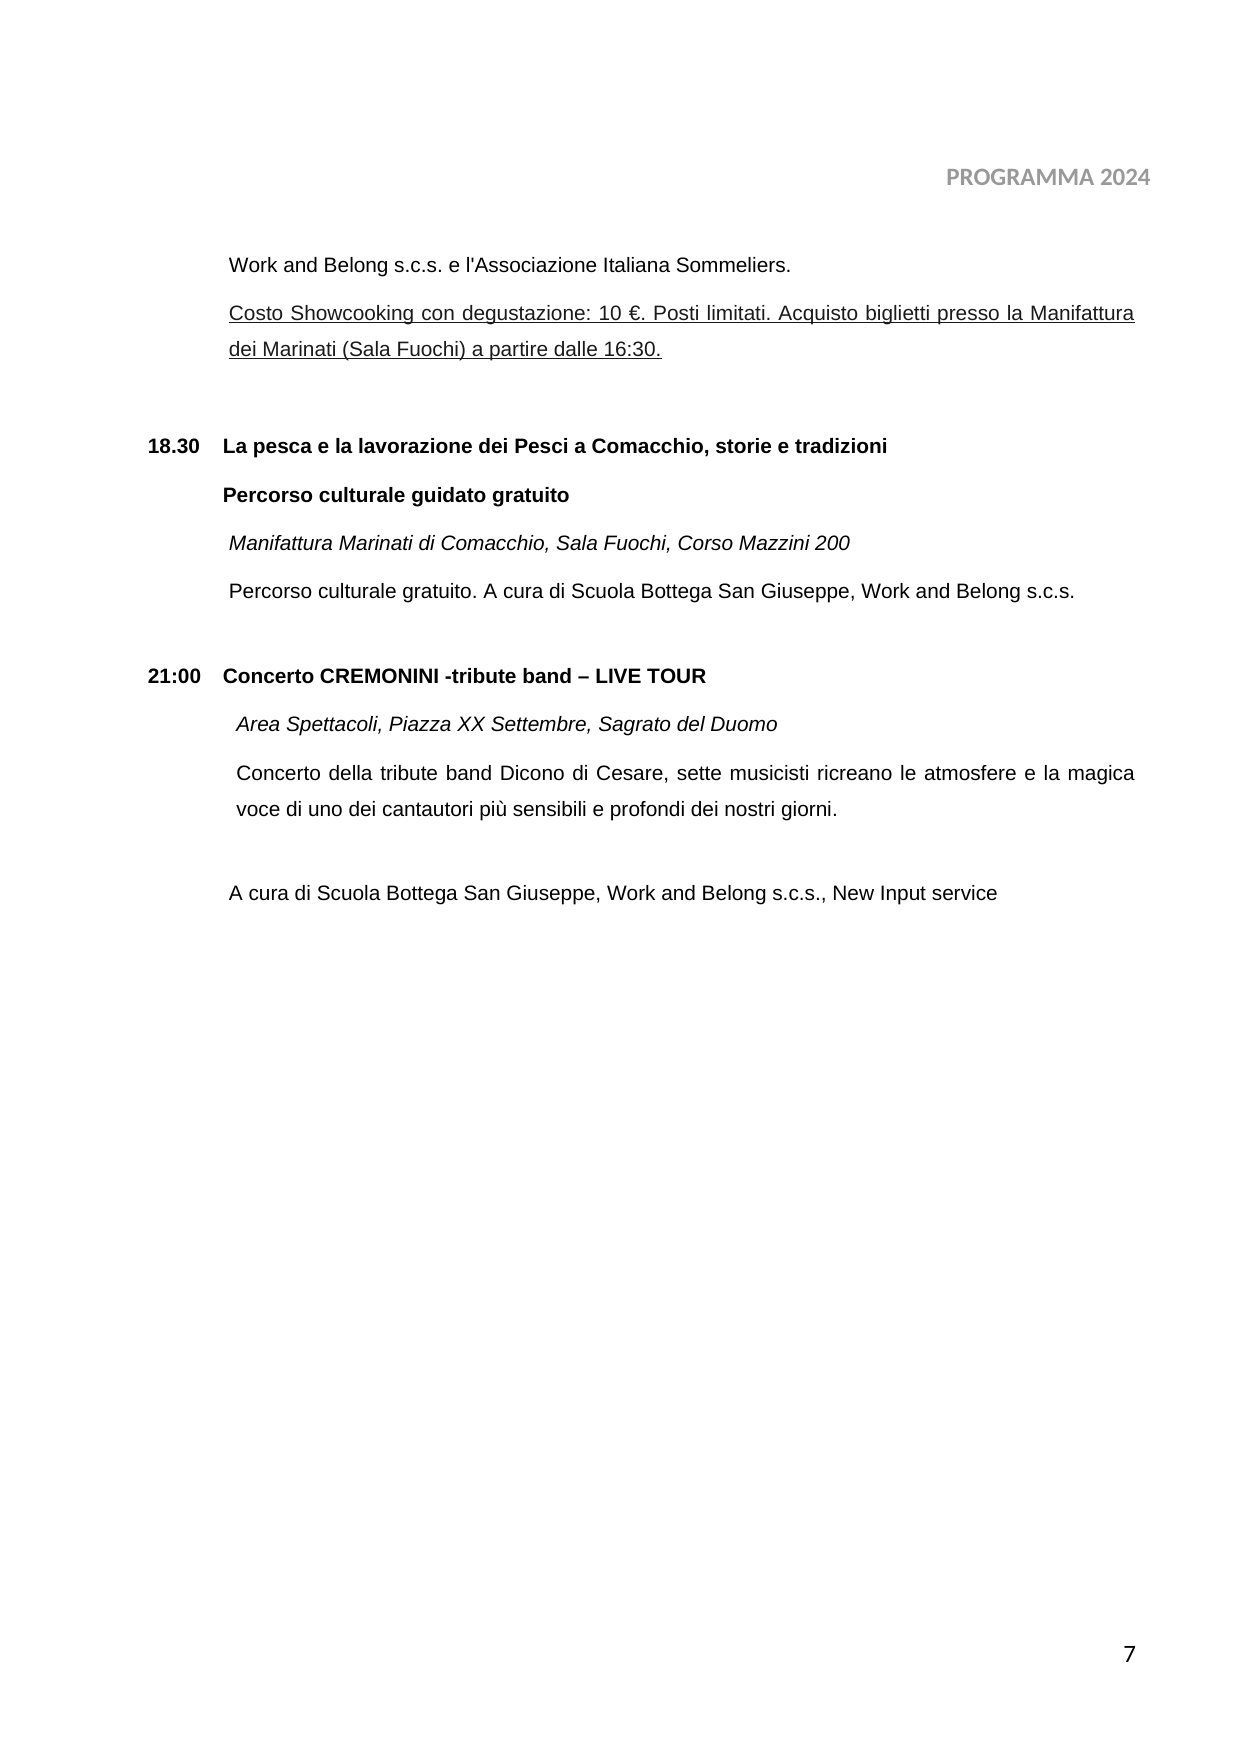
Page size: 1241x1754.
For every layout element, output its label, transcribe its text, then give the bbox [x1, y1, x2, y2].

text Concerto della tribute band Dicono di Cesare, sette musicisti ricreano le atmosfere e la magica voce di uno dei cantautori più sensibili e profondi dei nostri giorni. [236, 761, 1136, 821]
text Costo Showcooking con degustazione: 10 €. Posti limitati. Acquisto biglietti presso la Manifattura dei Marinati (Sala Fuochi) a partire dalle 16:30. [229, 301, 1136, 361]
text 18.30 La pesca e la lavorazione dei Pesci a Comacchio, storie e tradizioni [148, 434, 1136, 458]
text Percorso culturale gratuito. A cura di Scuola Bottega San Giuseppe, Work and Belong s.c.s. [229, 579, 1136, 603]
text Manifattura Marinati di Comacchio, Sala Fuochi, Corso Mazzini 200 [229, 531, 1136, 555]
text Work and Belong s.c.s. e l'Associazione Italiana Sommeliers. [229, 253, 1136, 277]
text 21:00 Concerto CREMONINI -tribute band – LIVE TOUR [148, 664, 1136, 688]
text Area Spettacoli, Piazza XX Settembre, Sagrato del Duomo [236, 712, 1136, 736]
text A cura di Scuola Bottega San Giuseppe, Work and Belong s.c.s., New Input service [229, 881, 1136, 905]
text Percorso culturale guidato gratuito [223, 482, 1136, 506]
